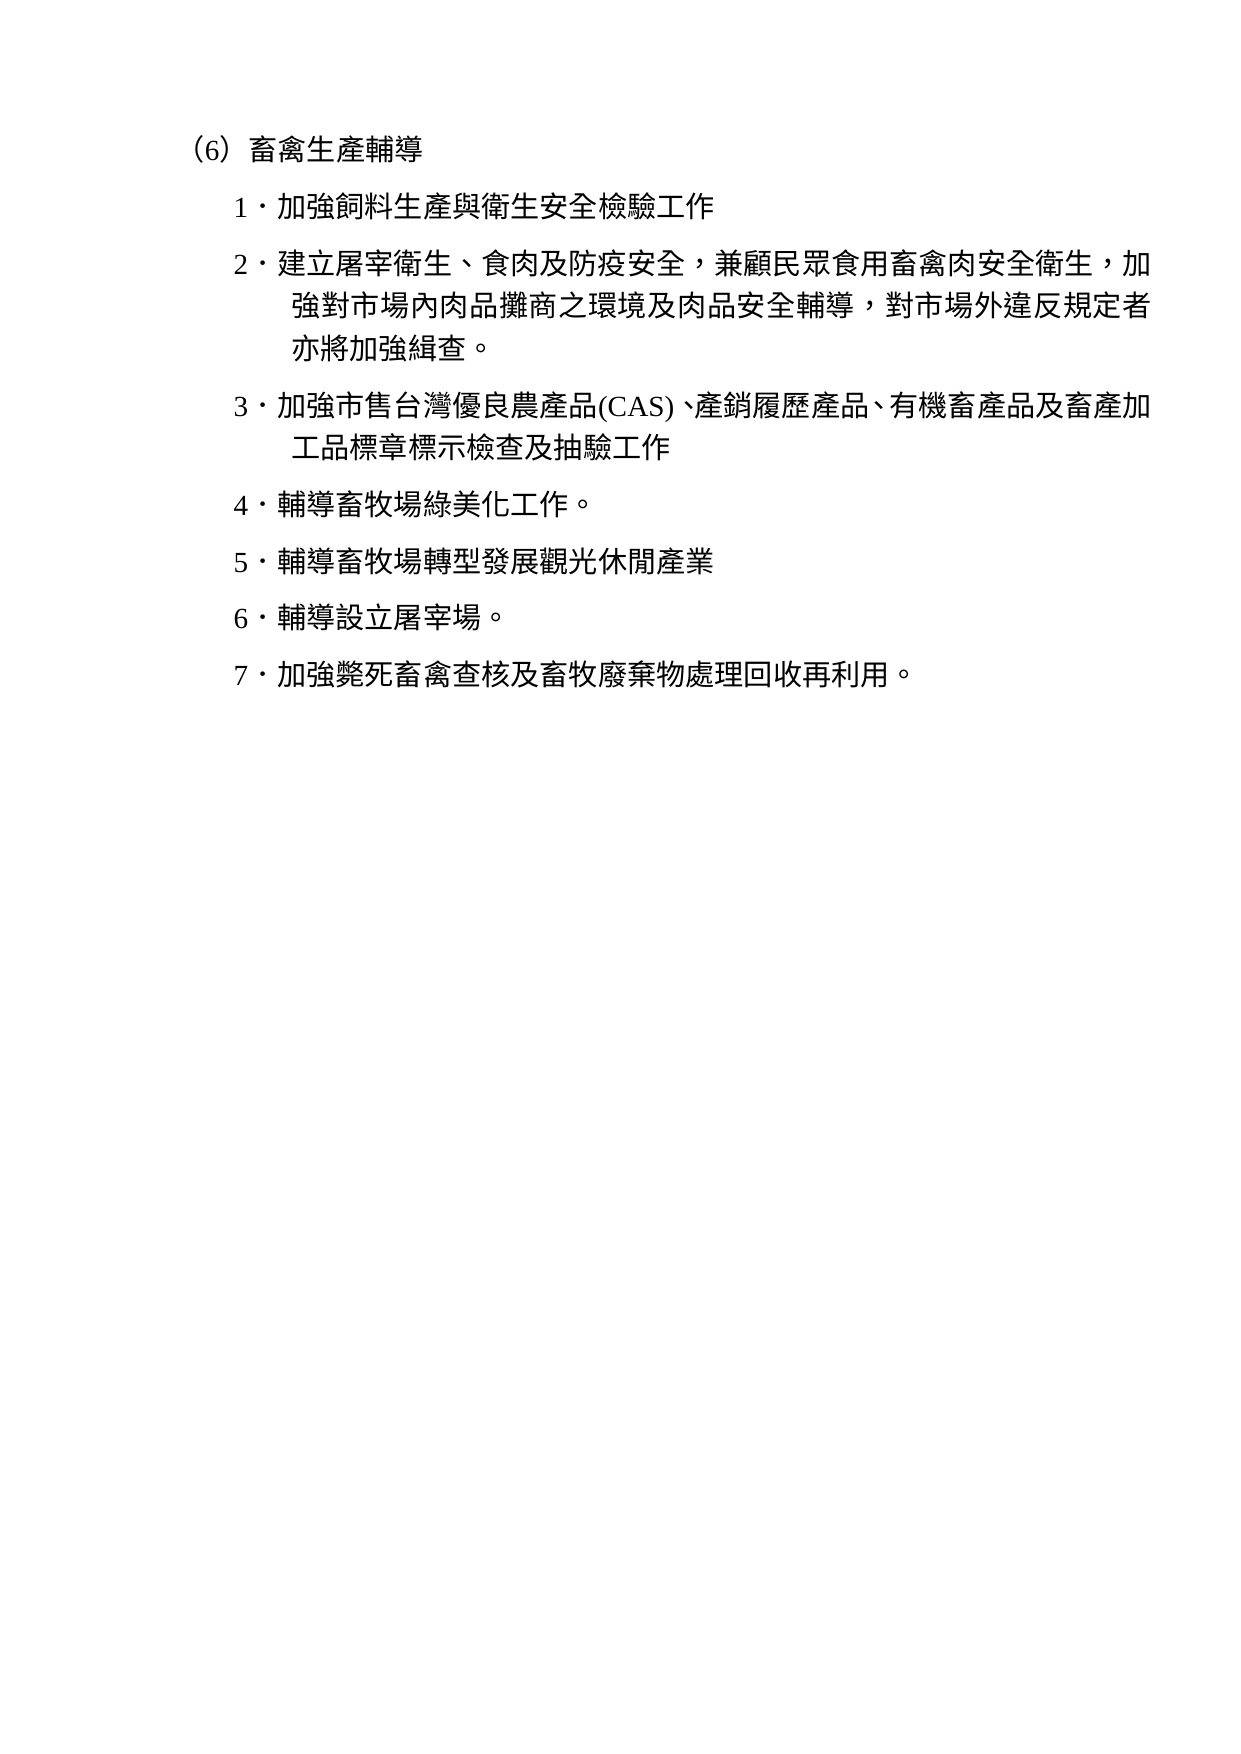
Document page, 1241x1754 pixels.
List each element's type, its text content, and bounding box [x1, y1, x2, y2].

list 加強斃死畜禽查核及畜牧廢棄物處理回收再利用。 [233, 652, 1152, 694]
list 輔導畜牧場綠美化工作。 [233, 481, 1152, 524]
list 輔導設立屠宰場。 [233, 595, 1152, 637]
list 輔導畜牧場轉型發展觀光休閒產業 [233, 538, 1152, 581]
list 建立屠宰衛生、食肉及防疫安全，兼顧民眾食用畜禽肉安全衛生，加強對市場內肉品攤商之環境及肉品安全輔導，對市場外違反規定者亦將加強緝查。 [233, 241, 1152, 368]
list 加強飼料生產與衛生安全檢驗工作 [233, 184, 1152, 226]
list 畜禽生產輔導 [175, 127, 1152, 169]
list 加強市售台灣優良農產品(CAS)、產銷履歷產品、有機畜產品及畜產加工品標章標示檢查及抽驗工作 [233, 382, 1152, 467]
